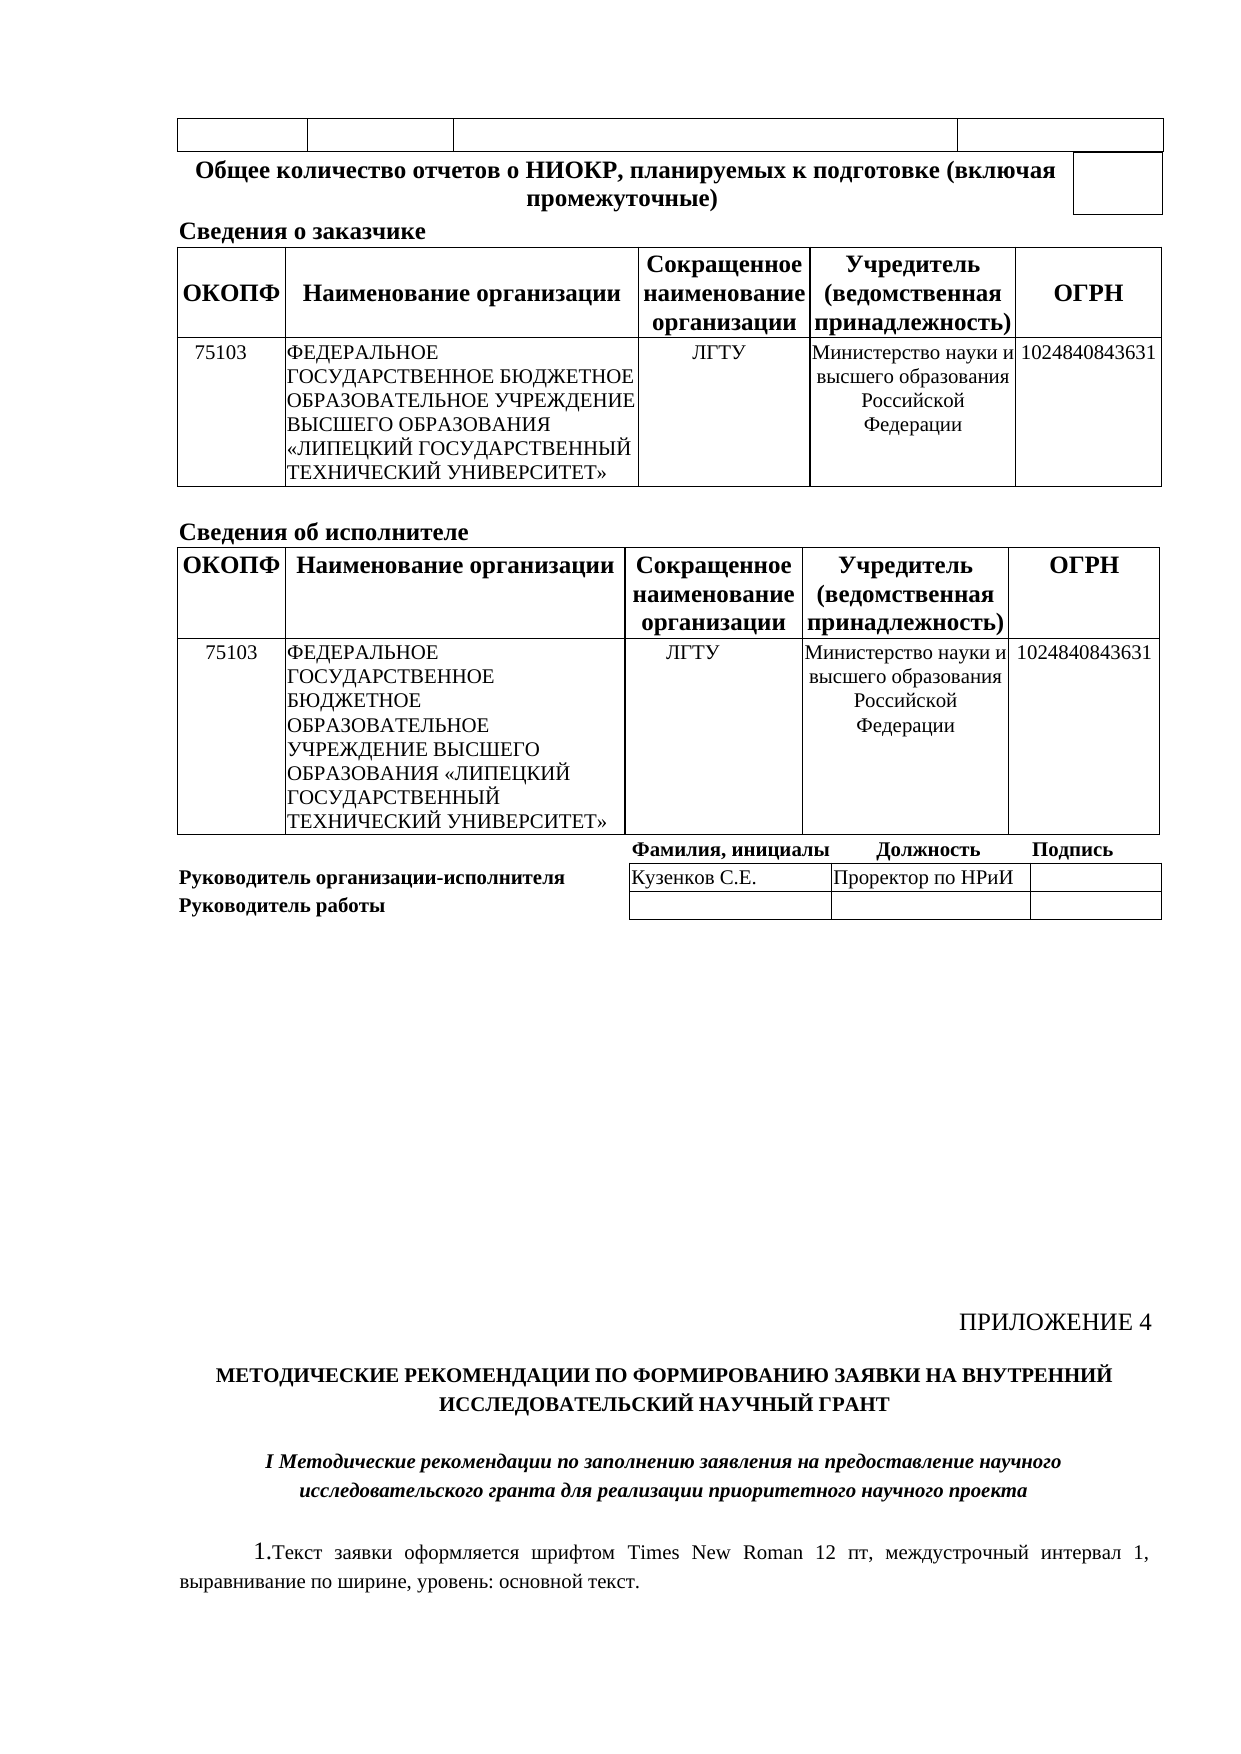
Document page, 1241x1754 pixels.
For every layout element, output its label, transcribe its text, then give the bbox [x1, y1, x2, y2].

table_cell [1160, 638, 1171, 834]
table_header Сведения о заказчике [177, 215, 1161, 247]
table_cell ОКОПФ [178, 248, 285, 337]
table_cell ЛГТУ [626, 639, 802, 834]
table_cell [454, 119, 957, 151]
table_cell Министерство науки и высшего образования Российской Федерации [803, 639, 1008, 834]
table_cell Наименование организации [286, 548, 624, 638]
table_header [177, 835, 630, 863]
table_cell Кузенков С.Е. [630, 864, 831, 891]
table_header Подпись [1030, 835, 1161, 863]
table_cell [1160, 547, 1171, 638]
table_cell 1024840843631 [1016, 338, 1161, 486]
table_cell Руководитель работы [177, 891, 629, 919]
table_cell Проректор по НРиИ [832, 864, 1030, 891]
list Текст заявки оформляется шрифтом Times New Roman 12 пт, междустрочный интервал 1, выравнивание по ширине, уровень: основной текст. [179, 1536, 1149, 1593]
table_cell ЛГТУ [639, 338, 809, 486]
table_cell 75103 [178, 639, 285, 834]
table_cell [832, 892, 1030, 919]
table_cell Сокращенное наименование организации [626, 548, 802, 638]
table_cell [1031, 892, 1161, 919]
table_header [1160, 515, 1171, 547]
table_cell 1024840843631 [1009, 639, 1159, 834]
table_cell ОГРН [1009, 548, 1159, 638]
table_header Фамилия, инициалы [630, 835, 832, 863]
table_header Общее количество отчетов о НИОКР, планируемых к подготовке (включая промежуточные) [177, 152, 1073, 214]
table_cell [630, 892, 831, 919]
text ПРИЛОЖЕНИЕ 4 [177, 1307, 1152, 1336]
table_cell [1031, 864, 1161, 891]
table_header [1074, 153, 1162, 214]
table_cell [178, 119, 307, 151]
table_cell 75103 [178, 338, 285, 486]
table_cell Министерство науки и высшего образования Российской Федерации [811, 338, 1015, 486]
table_cell Руководитель организации-исполнителя [177, 863, 629, 891]
table_cell Наименование организации [286, 248, 638, 337]
table_cell ФЕДЕРАЛЬНОЕ ГОСУДАРСТВЕННОЕ БЮДЖЕТНОЕ ОБРАЗОВАТЕЛЬНОЕ УЧРЕЖДЕНИЕ ВЫСШЕГО ОБРАЗОВАНИЯ «ЛИПЕЦКИЙ ГОСУДАРСТВЕННЫЙ ТЕХНИЧЕСКИЙ УНИВЕРСИТЕТ» [286, 639, 624, 834]
table_cell ОКОПФ [178, 548, 285, 638]
text I Методические рекомендации по заполнению заявления на предоставление научного исследовательского гранта для реализации приоритетного научного проекта [177, 1449, 1152, 1502]
table_cell Сокращенное наименование организации [639, 248, 809, 337]
table_cell ФЕДЕРАЛЬНОЕ ГОСУДАРСТВЕННОЕ БЮДЖЕТНОЕ ОБРАЗОВАТЕЛЬНОЕ УЧРЕЖДЕНИЕ ВЫСШЕГО ОБРАЗОВАНИЯ «ЛИПЕЦКИЙ ГОСУДАРСТВЕННЫЙ ТЕХНИЧЕСКИЙ УНИВЕРСИТЕТ» [286, 338, 638, 486]
text МЕТОДИЧЕСКИЕ РЕКОМЕНДАЦИИ ПО ФОРМИРОВАНИЮ ЗАЯВКИ НА ВНУТРЕННИЙ ИССЛЕДОВАТЕЛЬСКИЙ НАУЧНЫЙ ГРАНТ [177, 1363, 1152, 1416]
table_header Должность [832, 835, 1030, 863]
table_cell Учредитель (ведомственная принадлежность) [811, 248, 1015, 337]
table_header Сведения об исполнителе [177, 515, 1159, 547]
table_cell [308, 119, 453, 151]
table_cell ОГРН [1016, 248, 1161, 337]
table_cell [958, 119, 1163, 151]
table_cell Учредитель (ведомственная принадлежность) [803, 548, 1008, 638]
